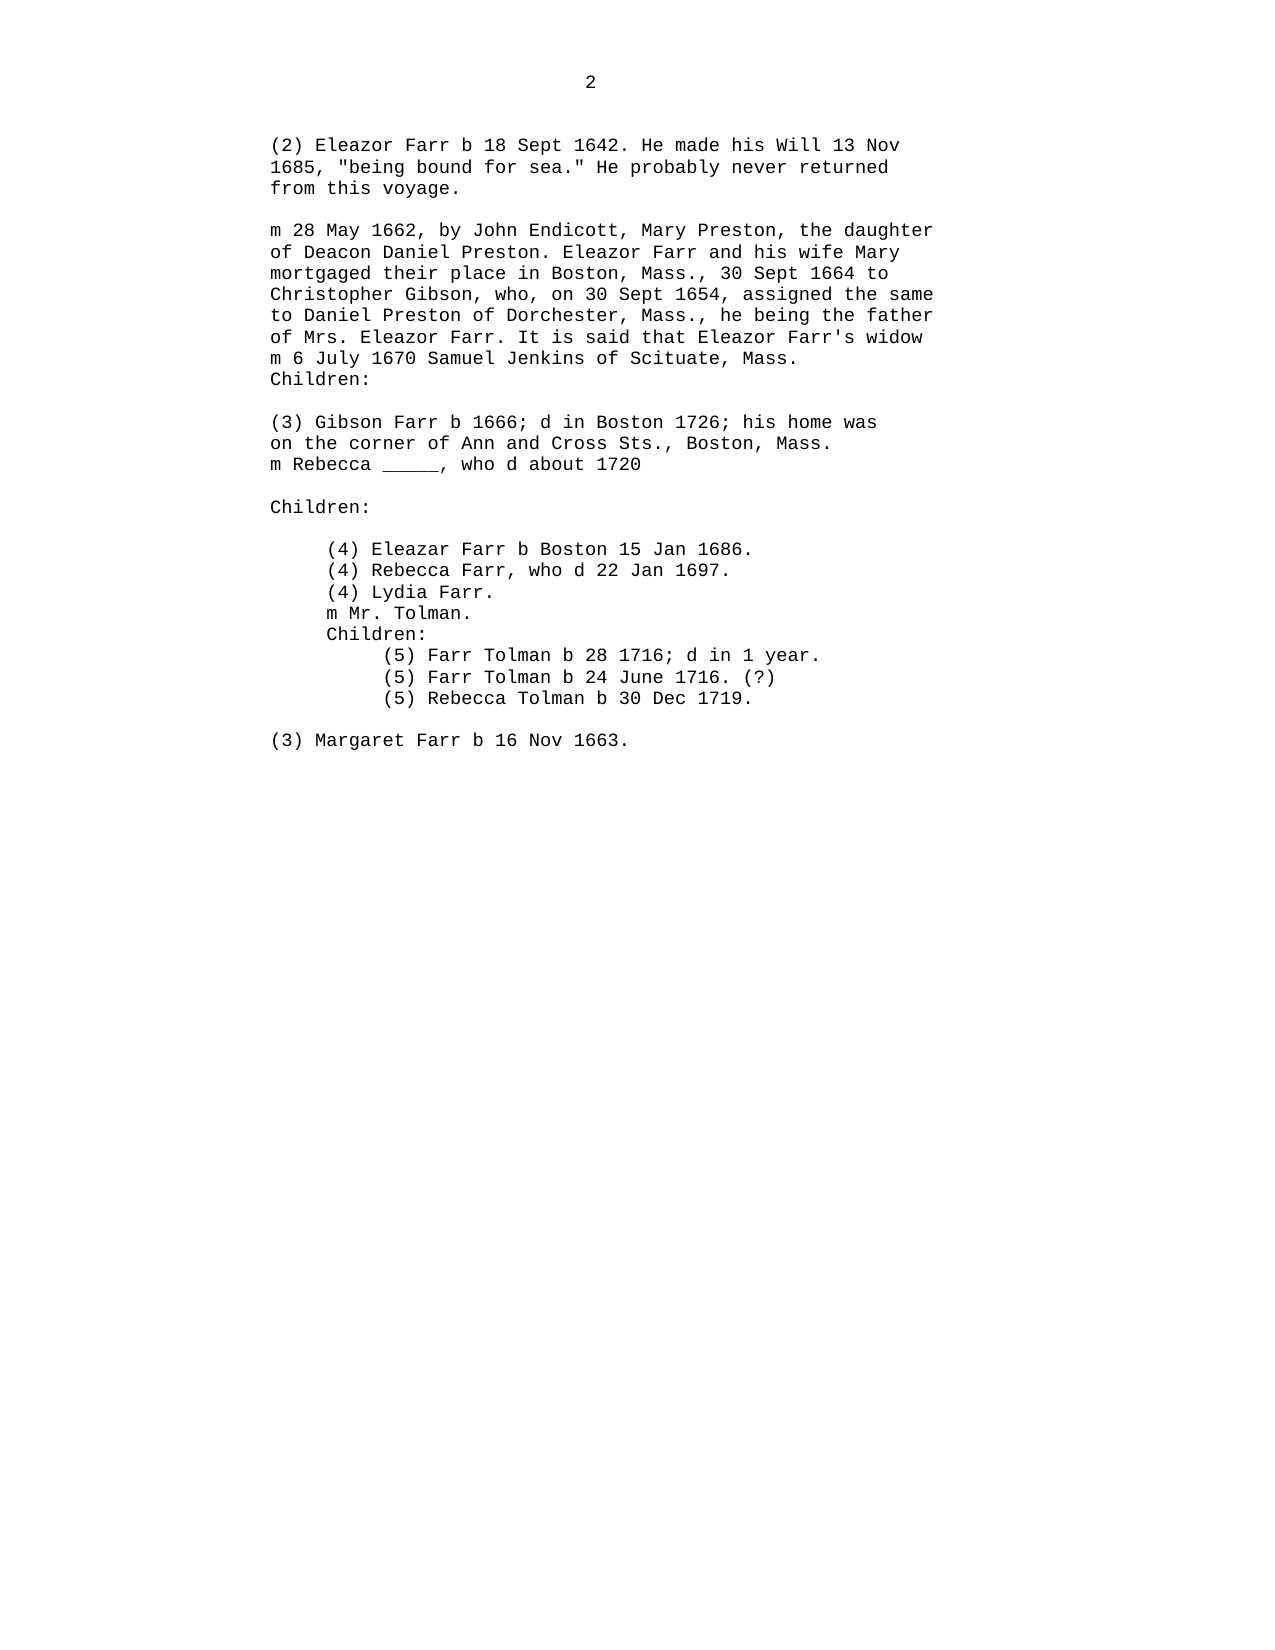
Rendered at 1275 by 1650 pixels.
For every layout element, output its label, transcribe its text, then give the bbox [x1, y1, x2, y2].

text (2) Eleazor Farr b 18 Sept 1642. He made his Will 13 Nov [225, 136, 1157, 157]
text to Daniel Preston of Dorchester, Mass., he being the father [225, 306, 1157, 327]
text (5) Farr Tolman b 28 1716; d in 1 year. [225, 646, 1157, 667]
text (3) Gibson Farr b 1666; d in Boston 1726; his home was [225, 412, 1157, 434]
text Children: [225, 625, 1157, 646]
text m Rebecca _____, who d about 1720 [225, 455, 1157, 476]
text 2 [225, 72, 1157, 94]
text (4) Rebecca Farr, who d 22 Jan 1697. [225, 561, 1157, 582]
text Christopher Gibson, who, on 30 Sept 1654, assigned the same [225, 285, 1157, 306]
text m 28 May 1662, by John Endicott, Mary Preston, the daughter [225, 221, 1157, 242]
text Children: [225, 497, 1157, 519]
text m Mr. Tolman. [225, 604, 1157, 625]
text (5) Rebecca Tolman b 30 Dec 1719. [225, 689, 1157, 710]
text of Deacon Daniel Preston. Eleazor Farr and his wife Mary [225, 242, 1157, 264]
text m 6 July 1670 Samuel Jenkins of Scituate, Mass. [225, 349, 1157, 370]
text 1685, "being bound for sea." He probably never returned [225, 157, 1157, 179]
text (5) Farr Tolman b 24 June 1716. (?) [225, 667, 1157, 689]
text (3) Margaret Farr b 16 Nov 1663. [225, 731, 1157, 752]
text (4) Eleazar Farr b Boston 15 Jan 1686. [225, 540, 1157, 561]
text Children: [225, 370, 1157, 391]
text mortgaged their place in Boston, Mass., 30 Sept 1664 to [225, 264, 1157, 285]
text of Mrs. Eleazor Farr. It is said that Eleazor Farr's widow [225, 327, 1157, 349]
text from this voyage. [225, 179, 1157, 200]
text on the corner of Ann and Cross Sts., Boston, Mass. [225, 434, 1157, 455]
text (4) Lydia Farr. [225, 582, 1157, 604]
